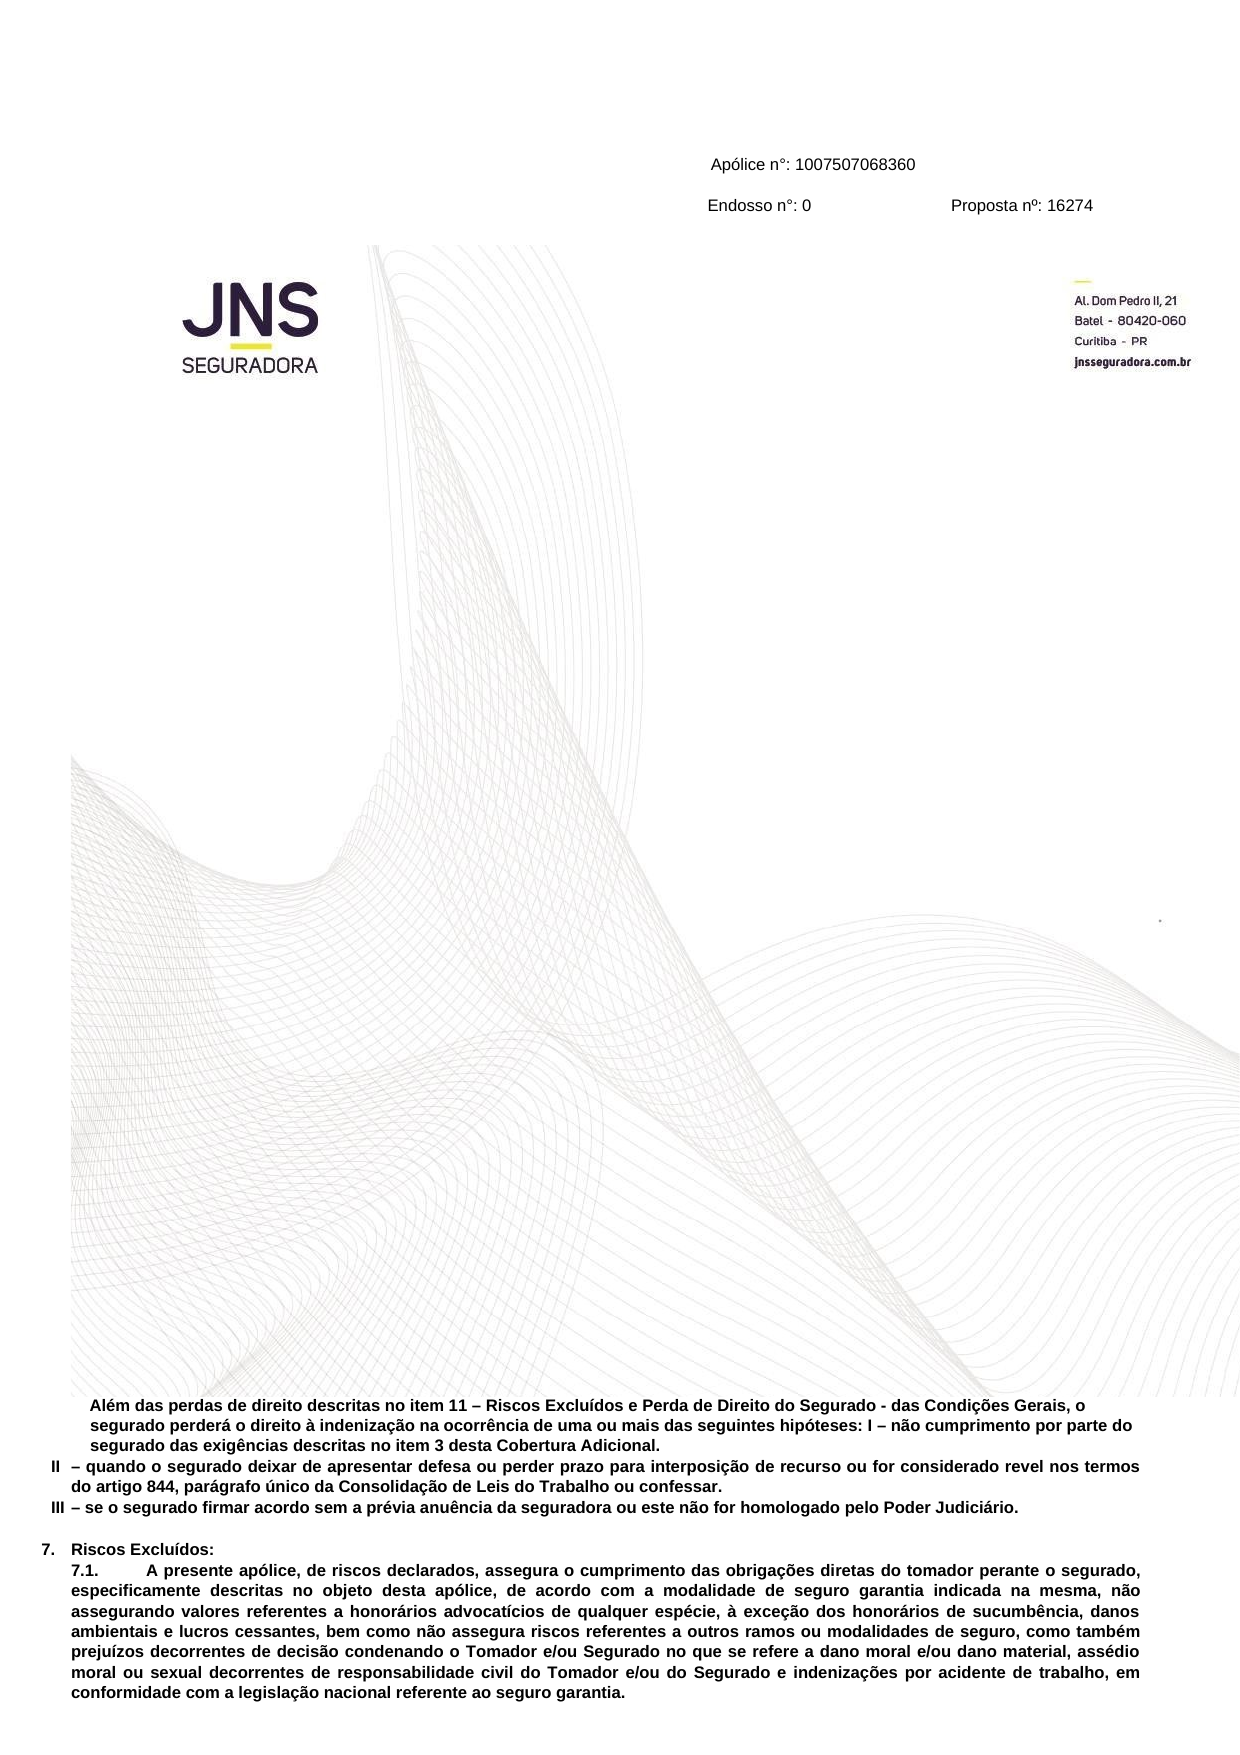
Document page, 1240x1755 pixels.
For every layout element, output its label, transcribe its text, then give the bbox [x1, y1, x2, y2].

list – se o segurado firmar acordo sem a prévia anuência da seguradora ou este não for homologado pelo Poder Judiciário. [51, 1498, 1141, 1517]
text Além das perdas de direito descritas no item 11 – Riscos Excluídos e Perda de Direito do Segurado - das Condições Gerais, o segurado perderá o direito à indenização na ocorrência de uma ou mais das seguintes hipóteses: I – não cumprimento por parte do segurado das exigências descritas no item 3 desta Cobertura Adicional. [89, 1397, 1145, 1455]
list A presente apólice, de riscos declarados, assegura o cumprimento das obrigações diretas do tomador perante o segurado, especificamente descritas no objeto desta apólice, de acordo com a modalidade de seguro garantia indicada na mesma, não assegurando valores referentes a honorários advocatícios de qualquer espécie, à exceção dos honorários de sucumbência, danos ambientais e lucros cessantes, bem como não assegura riscos referentes a outros ramos ou modalidades de seguro, como também prejuízos decorrentes de decisão condenando o Tomador e/ou Segurado no que se refere a dano moral e/ou dano material, assédio moral ou sexual decorrentes de responsabilidade civil do Tomador e/ou do Segurado e indenizações por acidente de trabalho, em conformidade com a legislação nacional referente ao seguro garantia. [71, 1561, 1141, 1702]
list – quando o segurado deixar de apresentar defesa ou perder prazo para interposição de recurso ou for considerado revel nos termos do artigo 844, parágrafo único da Consolidação de Leis do Trabalho ou confessar. [51, 1457, 1141, 1496]
list Riscos Excluídos: [41, 1540, 1141, 1559]
